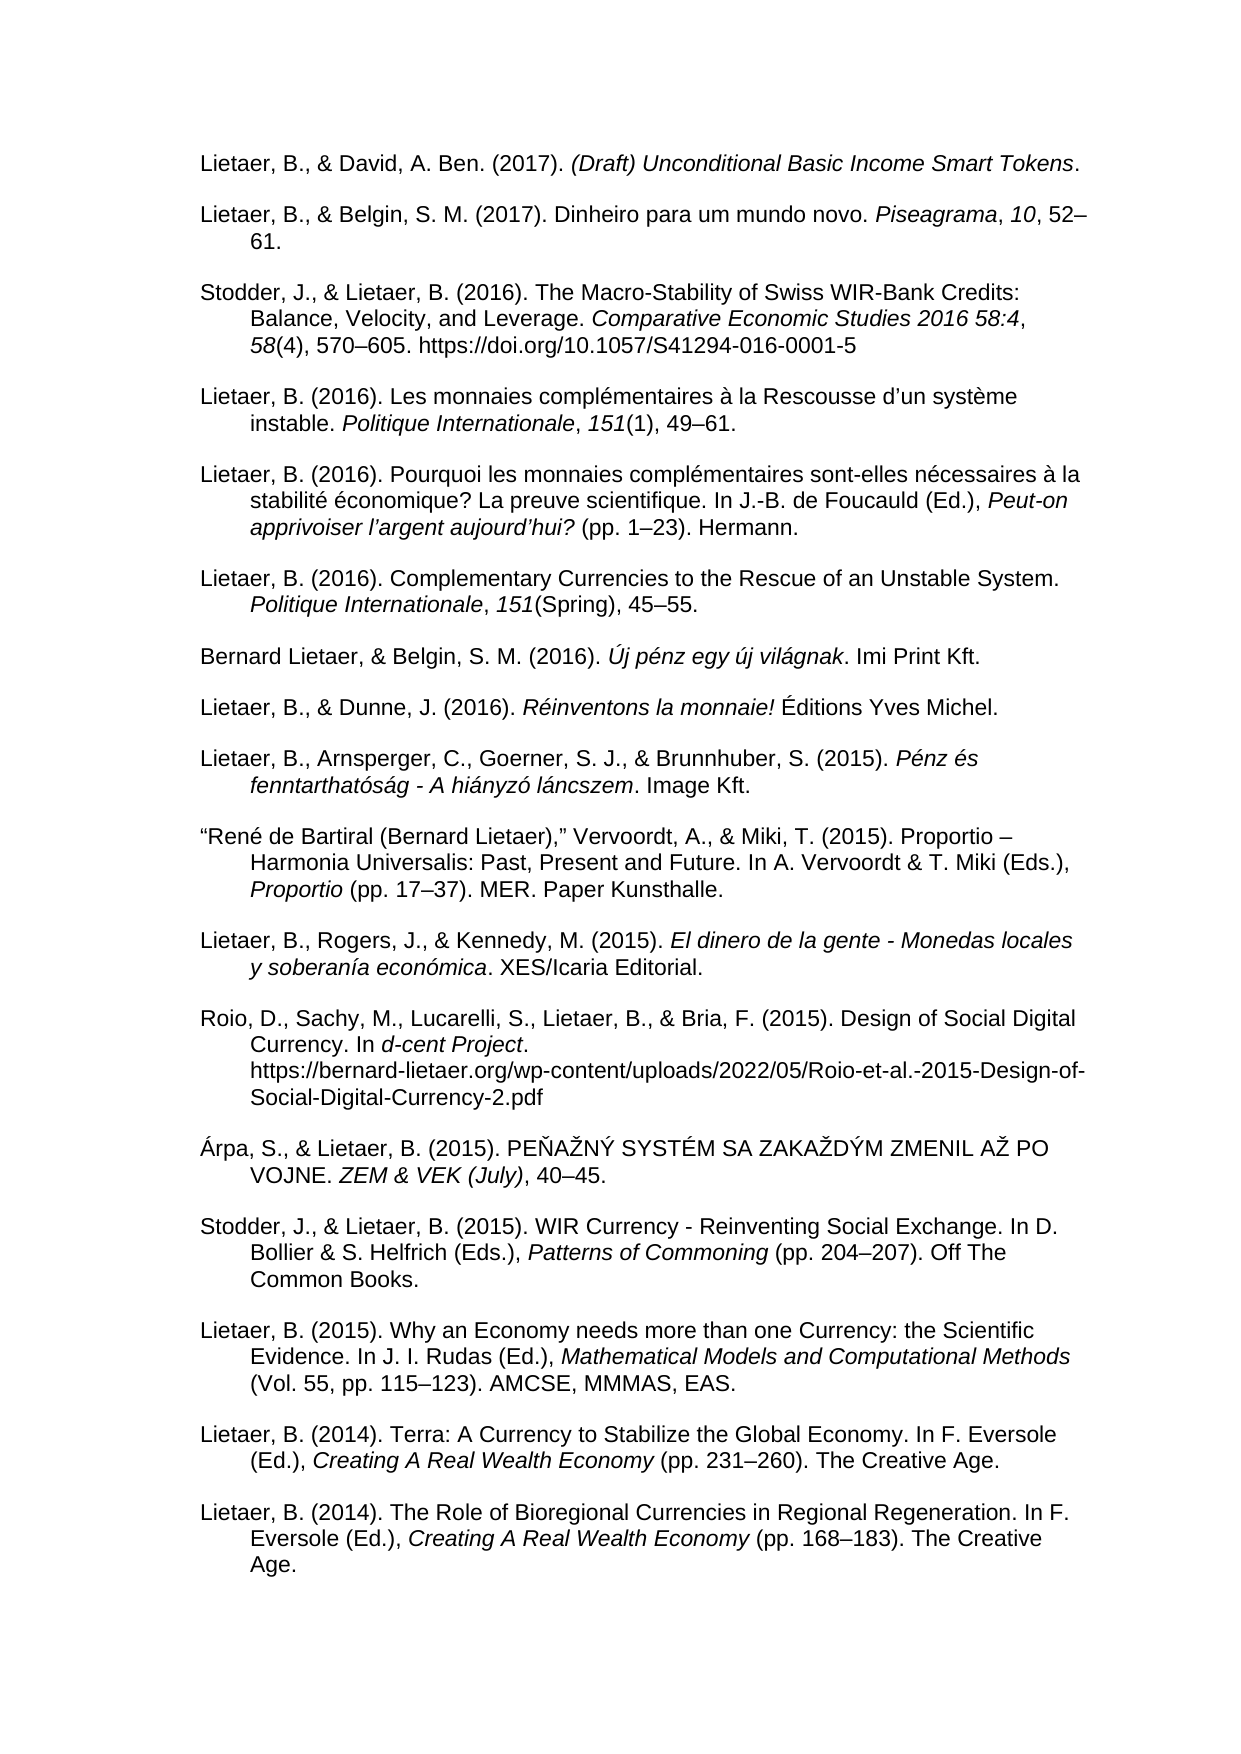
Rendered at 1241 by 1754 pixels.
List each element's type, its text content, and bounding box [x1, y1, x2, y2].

text Stodder, J., & Lietaer, B. (2016). The Macro-Stability of Swiss WIR-Bank Credits: Balance, Velocity, and Leverage. Comparative Economic Studies 2016 58:4, 58(4), 570–605. https://doi.org/10.1057/S41294-016-0001-5 [200, 279, 1090, 358]
text Árpa, S., & Lietaer, B. (2015). PEŇAŽNÝ SYSTÉM SA ZAKAŽDÝM ZMENIL AŽ PO VOJNE. ZEM & VEK (July), 40–45. [200, 1135, 1090, 1188]
text Lietaer, B. (2016). Les monnaies complémentaires à la Rescousse d’un système instable. Politique Internationale, 151(1), 49–61. [200, 383, 1090, 436]
text Lietaer, B., & Dunne, J. (2016). Réinventons la monnaie! Éditions Yves Michel. [200, 694, 1090, 720]
text Lietaer, B. (2016). Complementary Currencies to the Rescue of an Unstable System. Politique Internationale, 151(Spring), 45–55. [200, 565, 1090, 618]
text Lietaer, B., & Belgin, S. M. (2017). Dinheiro para um mundo novo. Piseagrama, 10, 52–61. [200, 201, 1090, 254]
text Lietaer, B. (2016). Pourquoi les monnaies complémentaires sont-elles nécessaires à la stabilité économique? La preuve scientifique. In J.-B. de Foucauld (Ed.), Peut-on apprivoiser l’argent aujourd’hui? (pp. 1–23). Hermann. [200, 461, 1090, 540]
text Stodder, J., & Lietaer, B. (2015). WIR Currency - Reinventing Social Exchange. In D. Bollier & S. Helfrich (Eds.), Patterns of Commoning (pp. 204–207). Off The Common Books. [200, 1213, 1090, 1292]
text Roio, D., Sachy, M., Lucarelli, S., Lietaer, B., & Bria, F. (2015). Design of Social Digital Currency. In d-cent Project. https://bernard-lietaer.org/wp-content/uploads/2022/05/Roio-et-al.-2015-Design-of-Social-Digital-Currency-2.pdf [200, 1005, 1090, 1110]
text Lietaer, B. (2014). The Role of Bioregional Currencies in Regional Regeneration. In F. Eversole (Ed.), Creating A Real Wealth Economy (pp. 168–183). The Creative Age. [200, 1499, 1090, 1578]
text Lietaer, B. (2014). Terra: A Currency to Stabilize the Global Economy. In F. Eversole (Ed.), Creating A Real Wealth Economy (pp. 231–260). The Creative Age. [200, 1421, 1090, 1474]
text “René de Bartiral (Bernard Lietaer),” Vervoordt, A., & Miki, T. (2015). Proportio – Harmonia Universalis: Past, Present and Future. In A. Vervoordt & T. Miki (Eds.), Proportio (pp. 17–37). MER. Paper Kunsthalle. [200, 823, 1090, 902]
text Lietaer, B., Rogers, J., & Kennedy, M. (2015). El dinero de la gente - Monedas locales y soberanía económica. XES/Icaria Editorial. [200, 927, 1090, 980]
text Lietaer, B., & David, A. Ben. (2017). (Draft) Unconditional Basic Income Smart Tokens. [200, 150, 1090, 176]
text Lietaer, B., Arnsperger, C., Goerner, S. J., & Brunnhuber, S. (2015). Pénz ​és fenntarthatóság - A ​hiányzó láncszem. Image Kft. [200, 745, 1090, 798]
text Lietaer, B. (2015). Why an Economy needs more than one Currency: the Scientific Evidence. In J. I. Rudas (Ed.), Mathematical Models and Computational Methods (Vol. 55, pp. 115–123). AMCSE, MMMAS, EAS. [200, 1317, 1090, 1396]
text Bernard Lietaer, & Belgin, S. M. (2016). Új pénz egy új világnak. Imi Print Kft. [200, 643, 1090, 669]
